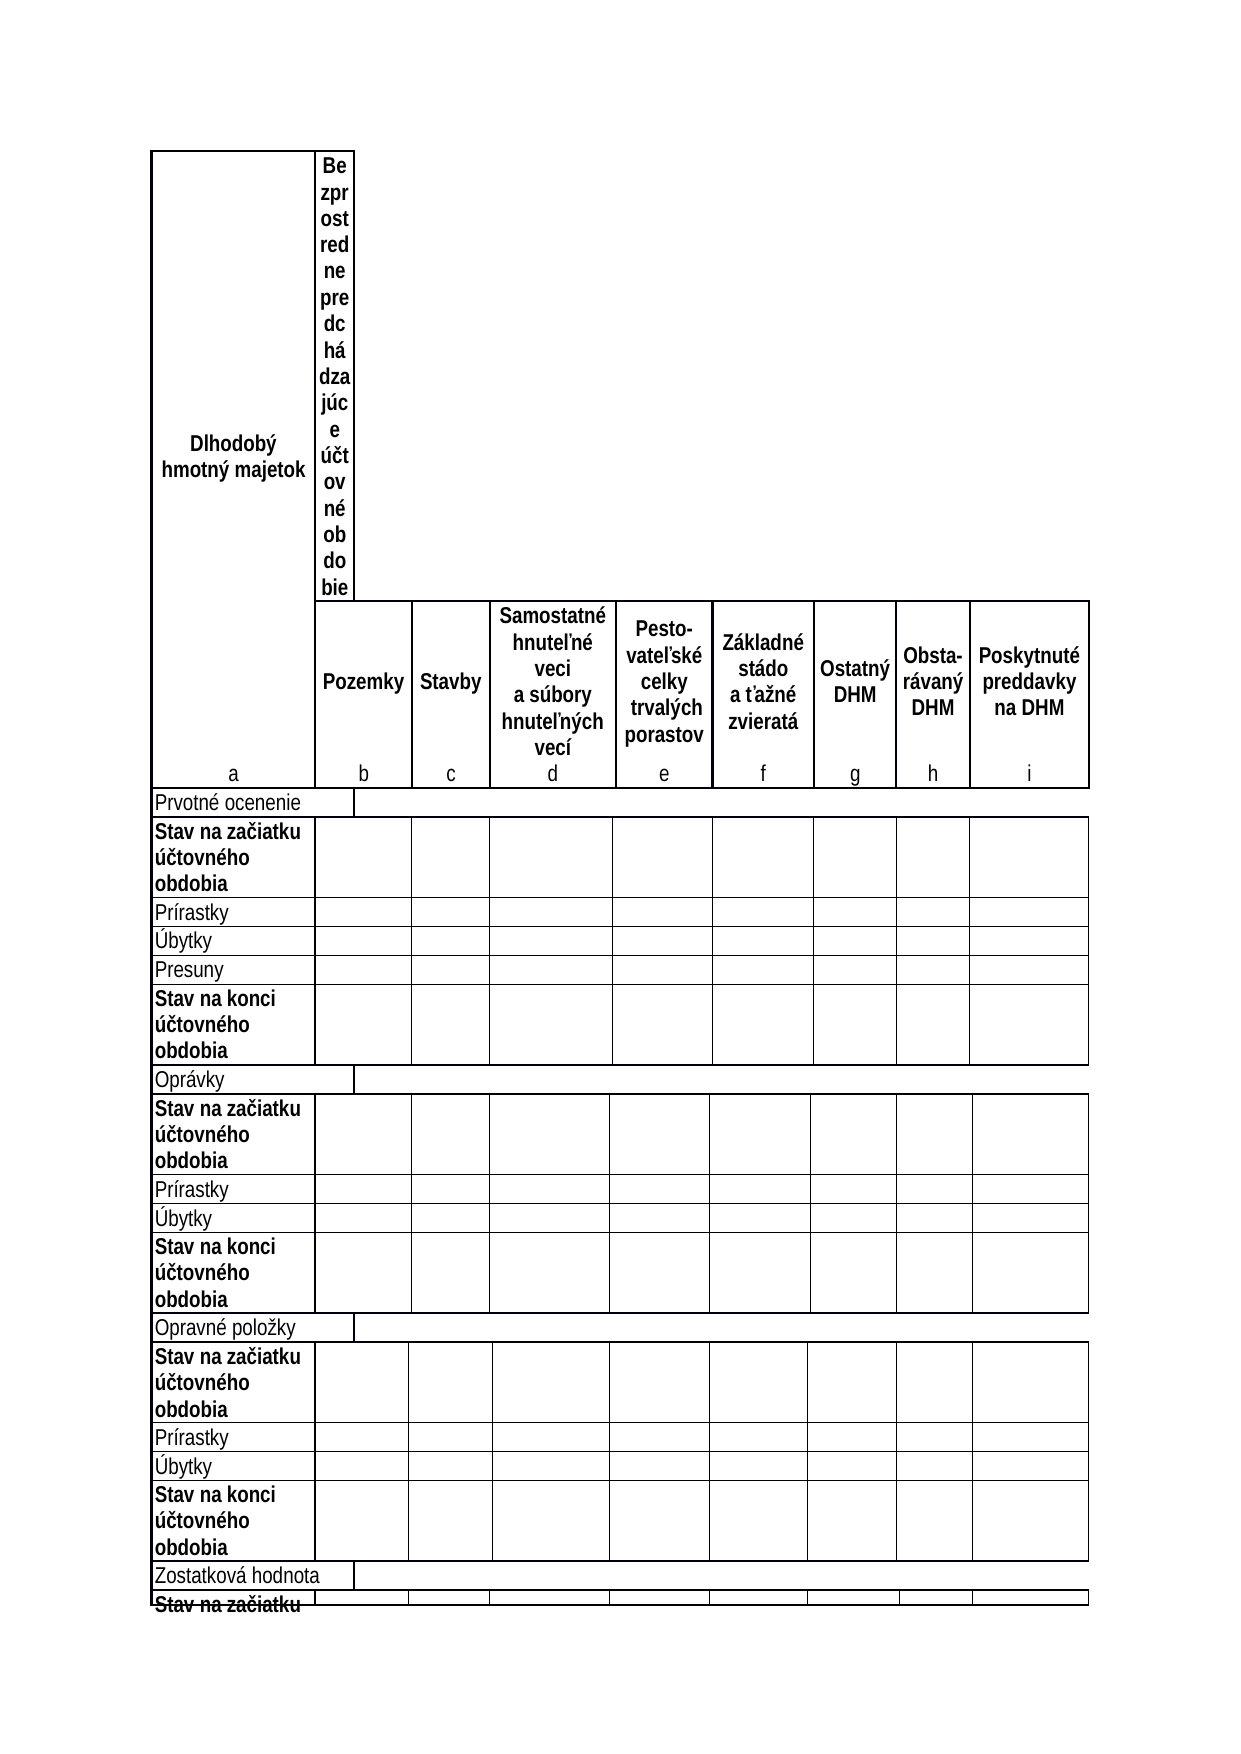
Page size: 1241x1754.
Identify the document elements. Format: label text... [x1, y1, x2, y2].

table_cell [814, 927, 896, 955]
table_cell Stavby [413, 602, 489, 760]
table_cell [490, 956, 612, 984]
table_cell [490, 1591, 609, 1604]
table_cell [808, 1343, 896, 1422]
table_cell [490, 927, 612, 955]
table_cell [316, 1095, 411, 1174]
table_cell [613, 956, 712, 984]
table_cell [409, 1423, 492, 1451]
table_cell [412, 818, 489, 897]
table_cell [973, 1481, 1088, 1560]
table_cell [814, 818, 896, 897]
table_cell [490, 985, 612, 1064]
table_cell [973, 1204, 1088, 1232]
table_cell Stav na začiatku účtovného obdobia [153, 1095, 314, 1174]
table_cell [973, 1233, 1088, 1312]
table_cell [897, 1095, 972, 1174]
table_cell [973, 1452, 1088, 1480]
table_cell [973, 1095, 1088, 1174]
table_cell [808, 1423, 896, 1451]
table_cell [811, 1204, 896, 1232]
table_cell [897, 927, 969, 955]
table_cell [316, 898, 411, 926]
table_cell [412, 898, 489, 926]
table_cell [412, 1233, 489, 1312]
table_cell Oprávky [153, 1066, 353, 1093]
table_cell [973, 1175, 1088, 1203]
table_cell [973, 1343, 1088, 1422]
table_cell Obsta-rávaný DHM [897, 602, 969, 760]
table_cell [713, 956, 813, 984]
table_cell Pozemky [316, 602, 411, 760]
table_cell Opravné položky [153, 1314, 353, 1341]
table_cell [713, 985, 813, 1064]
table_cell Stav na začiatku účtovného obdobia [153, 818, 314, 897]
table_cell [412, 1095, 489, 1174]
table_cell Základné stádo a ťažné zvieratá [714, 602, 813, 760]
table_cell [970, 818, 1088, 897]
table_cell f [714, 760, 813, 787]
table_cell [710, 1204, 810, 1232]
table_cell Ostatný DHM [815, 602, 895, 760]
table_cell [493, 1481, 609, 1560]
table_cell [316, 1423, 408, 1451]
table_cell [409, 1481, 492, 1560]
table_cell Úbytky [153, 1204, 314, 1232]
table_cell Prírastky [153, 1423, 314, 1451]
table_cell [808, 1591, 899, 1604]
table_cell Presuny [153, 956, 314, 984]
table_cell Prírastky [153, 1175, 314, 1203]
table_cell [610, 1423, 709, 1451]
table_cell h [897, 760, 969, 787]
table_cell [409, 1452, 492, 1480]
table_cell Stav na konci účtovného obdobia [153, 985, 314, 1064]
table_cell [409, 1343, 492, 1422]
table_cell [610, 1343, 709, 1422]
table_cell [897, 1481, 972, 1560]
table_cell [970, 956, 1088, 984]
table_cell [897, 1423, 972, 1451]
table_cell [412, 956, 489, 984]
table_cell [897, 1233, 972, 1312]
table_cell [316, 1204, 411, 1232]
table_cell [713, 927, 813, 955]
table_cell [973, 1423, 1088, 1451]
table_cell Prvotné ocenenie [153, 789, 353, 816]
table_cell [710, 1233, 810, 1312]
table_cell [897, 818, 969, 897]
table_cell [316, 985, 411, 1064]
table_cell [613, 898, 712, 926]
table_cell [493, 1343, 609, 1422]
table_cell [490, 1204, 609, 1232]
table_cell [710, 1095, 810, 1174]
table_cell [316, 1591, 408, 1604]
table_cell [316, 1481, 408, 1560]
table_cell g [815, 760, 895, 787]
table_cell d [491, 760, 615, 787]
table_cell [897, 1204, 972, 1232]
table_cell [355, 789, 1089, 816]
table_header [355, 150, 1089, 600]
table_cell [814, 956, 896, 984]
table_cell [610, 1175, 709, 1203]
table_cell [610, 1204, 709, 1232]
table_cell [613, 818, 712, 897]
table_cell [811, 1233, 896, 1312]
table_cell a [153, 760, 314, 787]
table_cell [412, 1204, 489, 1232]
table_cell Zostatková hodnota [153, 1562, 353, 1589]
table_cell [814, 898, 896, 926]
table_cell Stav na konci účtovného obdobia [153, 1233, 314, 1312]
table_cell b [316, 760, 411, 787]
table_cell [710, 1481, 807, 1560]
table_header Dlhodobý hmotný majetok [153, 152, 314, 760]
table_cell [490, 898, 612, 926]
table_cell [493, 1423, 609, 1451]
table_cell [970, 927, 1088, 955]
table_cell [710, 1591, 807, 1604]
table_cell [613, 985, 712, 1064]
table_cell [970, 985, 1088, 1064]
table_cell [897, 1452, 972, 1480]
table_cell [355, 1562, 1089, 1589]
table_cell [814, 985, 896, 1064]
table_cell [613, 927, 712, 955]
table_cell [412, 927, 489, 955]
table_cell [316, 1452, 408, 1480]
table_cell Stav na konci účtovného obdobia [153, 1481, 314, 1560]
table_cell [808, 1481, 896, 1560]
table_cell [897, 985, 969, 1064]
table_cell Stav na začiatku účtovného obdobia [153, 1343, 314, 1422]
table_cell [490, 1095, 609, 1174]
table_cell [316, 818, 411, 897]
table_cell e [617, 760, 711, 787]
table_cell [610, 1481, 709, 1560]
table_cell [710, 1423, 807, 1451]
table_cell [808, 1452, 896, 1480]
table_cell Úbytky [153, 927, 314, 955]
table_cell [970, 898, 1088, 926]
table_cell [412, 985, 489, 1064]
table_cell [490, 1175, 609, 1203]
table_cell [493, 1452, 609, 1480]
table_cell [710, 1452, 807, 1480]
table_cell [973, 1591, 1088, 1604]
table_cell [610, 1233, 709, 1312]
table_cell [897, 1343, 972, 1422]
table_cell i [971, 760, 1088, 787]
table_cell [811, 1095, 896, 1174]
table_cell [316, 1233, 411, 1312]
table_cell [710, 1175, 810, 1203]
table_cell [316, 1343, 408, 1422]
table_cell [811, 1175, 896, 1203]
table_cell [610, 1095, 709, 1174]
table_cell Úbytky [153, 1452, 314, 1480]
table_cell [316, 956, 411, 984]
table_cell [490, 1233, 609, 1312]
table_cell [355, 1314, 1089, 1341]
table_cell [900, 1591, 972, 1604]
table_cell [316, 927, 411, 955]
table_cell [490, 818, 612, 897]
table_cell [713, 818, 813, 897]
table_cell Poskytnuté preddavky na DHM [971, 602, 1088, 760]
table_cell [897, 1175, 972, 1203]
table_cell Stav na začiatku účtovného obdobia [153, 1591, 314, 1604]
table_header Bezprostredne predchádzajúce účtovné obdobie [316, 152, 353, 600]
table_cell [897, 898, 969, 926]
table_cell [355, 1066, 1089, 1093]
table_cell [713, 898, 813, 926]
table_cell c [413, 760, 489, 787]
table_cell [610, 1591, 709, 1604]
table_cell [897, 956, 969, 984]
table_cell [710, 1343, 807, 1422]
table_cell [409, 1591, 489, 1604]
table_cell [316, 1175, 411, 1203]
table_cell [610, 1452, 709, 1480]
table_cell Pesto-vateľské celky trvalých porastov [617, 602, 711, 760]
table_cell Samostatné hnuteľné veci a súbory hnuteľných vecí [491, 602, 615, 760]
table_cell Prírastky [153, 898, 314, 926]
table_cell [412, 1175, 489, 1203]
